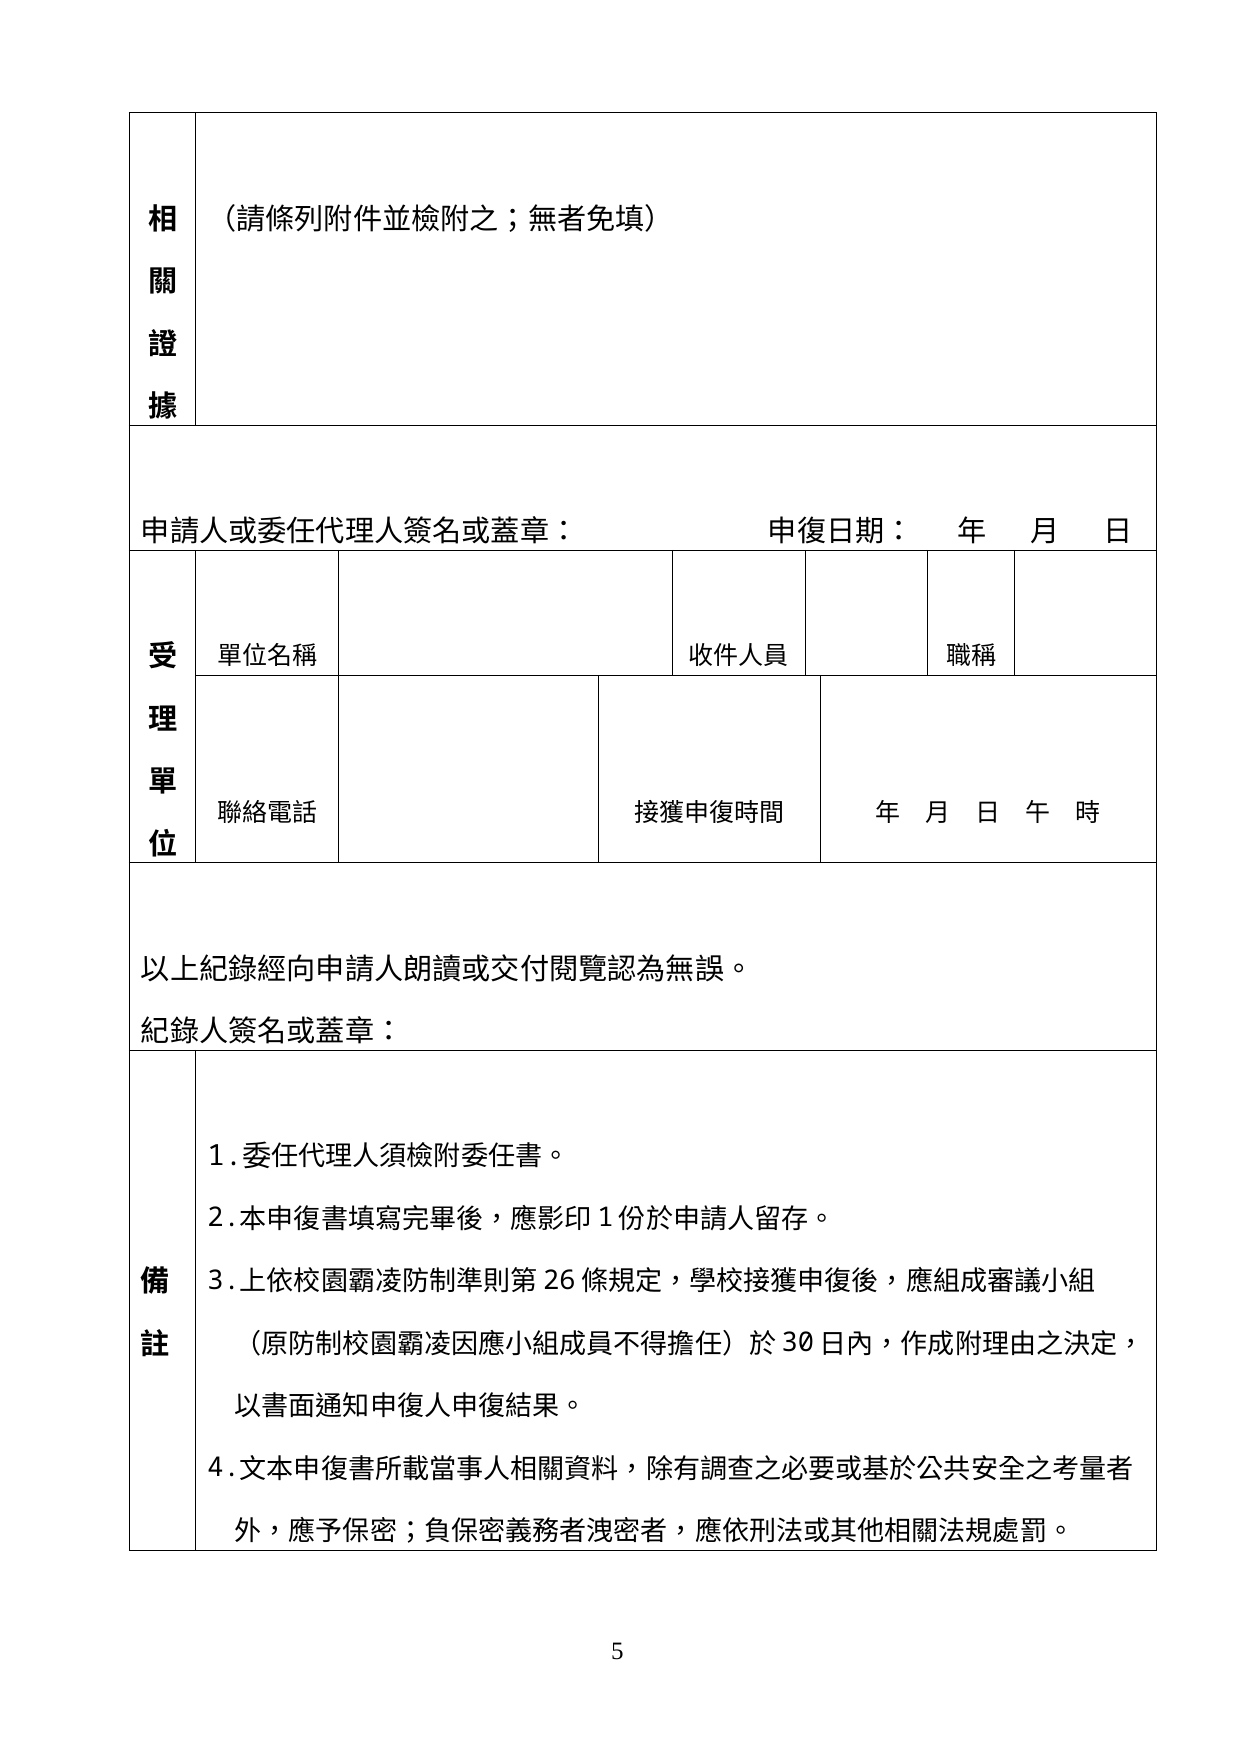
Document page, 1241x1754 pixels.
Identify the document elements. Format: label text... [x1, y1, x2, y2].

table_cell [1015, 551, 1156, 675]
table_cell [339, 676, 598, 862]
table_cell （請條列附件並檢附之；無者免填） [196, 113, 1156, 425]
table_cell [806, 551, 927, 675]
table_cell 備 註 [130, 1051, 195, 1550]
table_cell 聯絡電話 [196, 676, 338, 862]
table_cell 受理單位 [130, 551, 195, 862]
table_cell 以上紀錄經向申請人朗讀或交付閱覽認為無誤。 紀錄人簽名或蓋章： [130, 863, 1156, 1050]
table_cell 1.委任代理人須檢附委任書。 2.本申復書填寫完畢後，應影印1份於申請人留存。 3.上依校園霸凌防制準則第26條規定，學校接獲申復後，應組成審議小組（原防制校園霸凌因應小組成員不得擔任）於30日內，作成附理由之決定，以書面通知申復人申復結果。 4.文本申復書所載當事人相關資料，除有調查之必要或基於公共安全之考量者外，應予保密；負保密義務者洩密者，應依刑法或其他相關法規處罰。 [196, 1051, 1156, 1550]
table_cell 申請人或委任代理人簽名或蓋章： 申復日期： 年 月 日 [130, 426, 1156, 550]
table_cell 單位名稱 [196, 551, 338, 675]
table_cell 相關證據 [130, 113, 195, 425]
table_cell 年 月 日 午 時 [821, 676, 1156, 862]
table_cell 職稱 [928, 551, 1014, 675]
table_cell [339, 551, 672, 675]
table_cell 收件人員 [673, 551, 805, 675]
table_cell 接獲申復時間 [599, 676, 820, 862]
